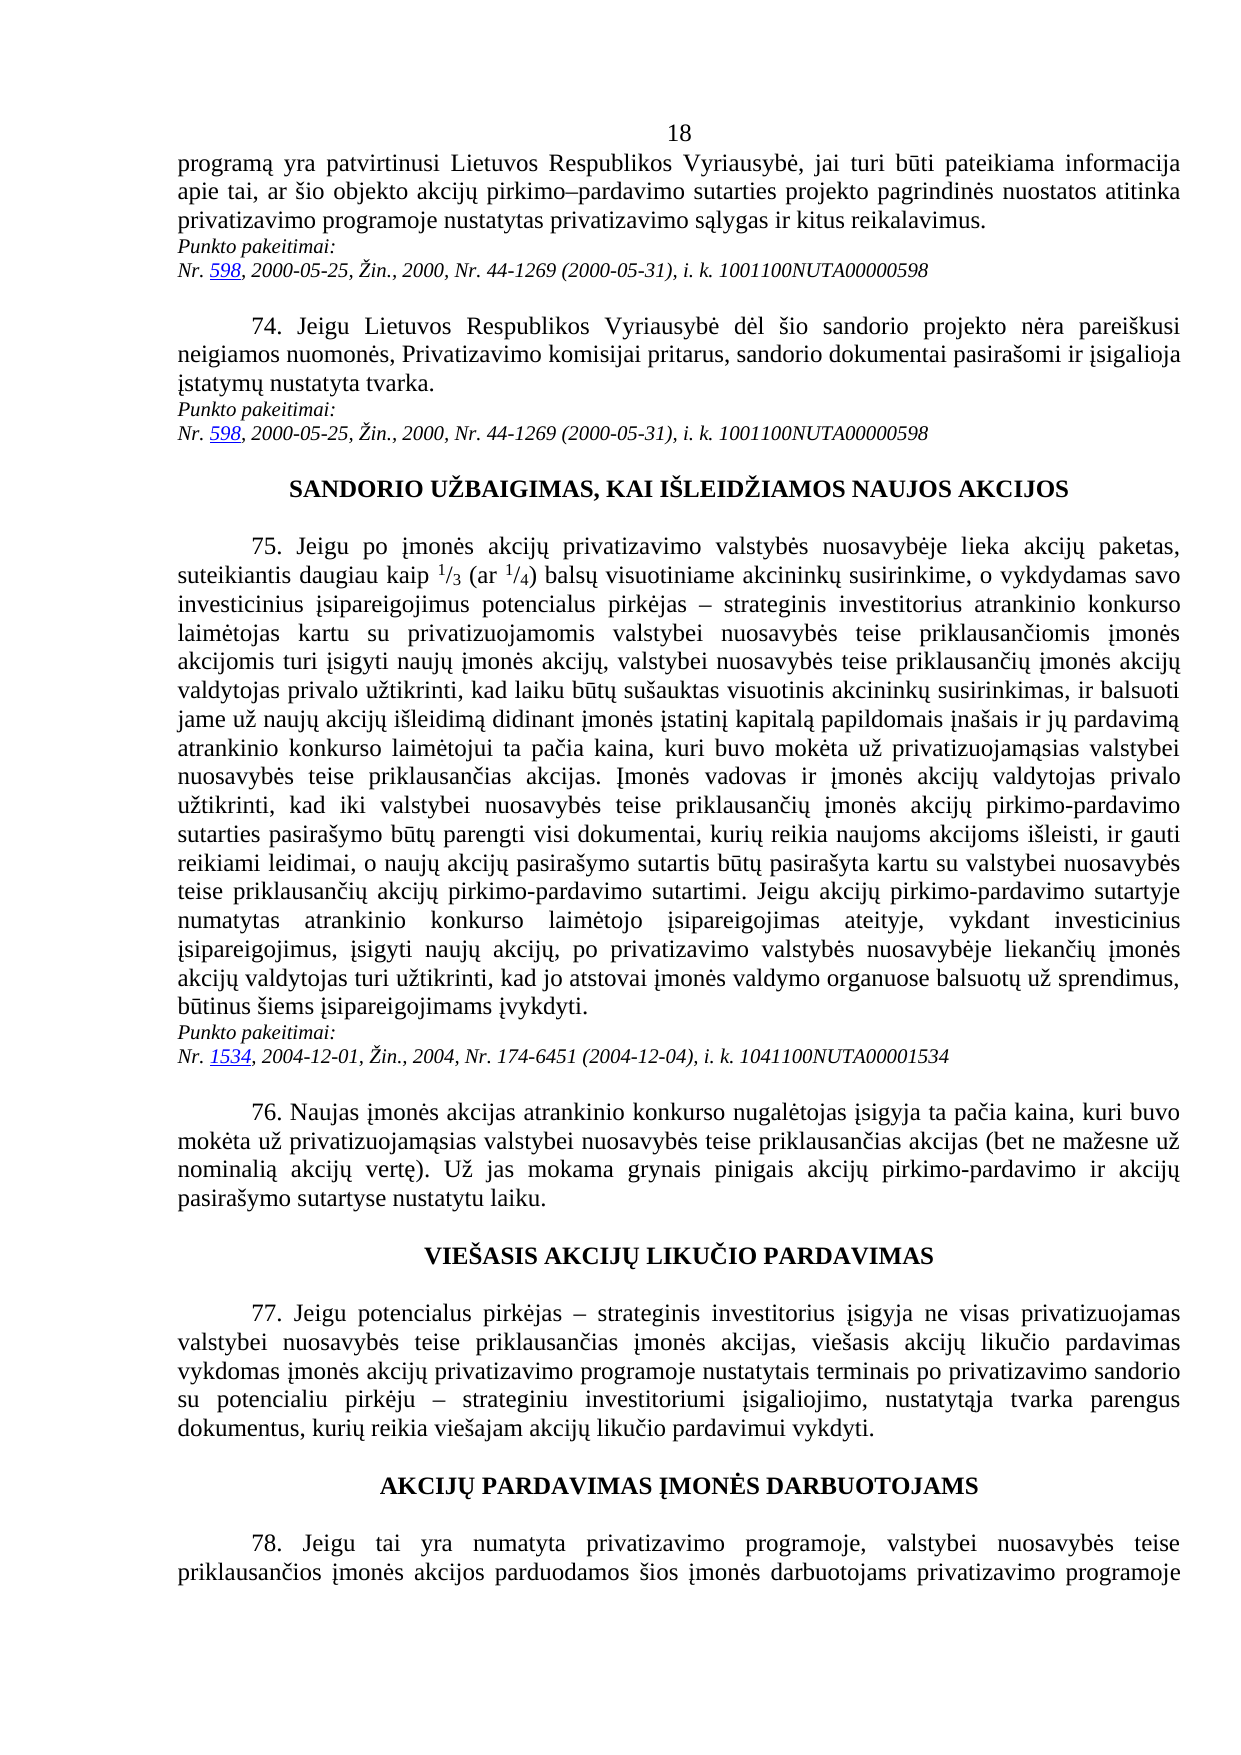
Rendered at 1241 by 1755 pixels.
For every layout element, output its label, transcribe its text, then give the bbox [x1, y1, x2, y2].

text 76. Naujas įmonės akcijas atrankinio konkurso nugalėtojas įsigyja ta pačia kaina, kuri buvo mokėta už privatizuojamąsias valstybei nuosavybės teise priklausančias akcijas (bet ne mažesne už nominalią akcijų vertę). Už jas mokama grynais pinigais akcijų pirkimo-pardavimo ir akcijų pasirašymo sutartyse nustatytu laiku. [177, 1097, 1181, 1212]
text Nr. 598, 2000-05-25, Žin., 2000, Nr. 44-1269 (2000-05-31), i. k. 1001100NUTA00000598 [177, 421, 1181, 445]
text Nr. 598, 2000-05-25, Žin., 2000, Nr. 44-1269 (2000-05-31), i. k. 1001100NUTA00000598 [177, 258, 1181, 282]
text SANDORIO UŽBAIGIMAS, KAI IŠLEIDŽIAMOS NAUJOS AKCIJOS [177, 474, 1181, 503]
text Punkto pakeitimai: [177, 397, 1181, 421]
text Punkto pakeitimai: [177, 234, 1181, 258]
text Punkto pakeitimai: [177, 1020, 1181, 1044]
text programą yra patvirtinusi Lietuvos Respublikos Vyriausybė, jai turi būti pateikiama informacija apie tai, ar šio objekto akcijų pirkimo–pardavimo sutarties projekto pagrindinės nuostatos atitinka privatizavimo programoje nustatytas privatizavimo sąlygas ir kitus reikalavimus. [177, 148, 1181, 234]
text 75. Jeigu po įmonės akcijų privatizavimo valstybės nuosavybėje lieka akcijų paketas, suteikiantis daugiau kaip 1/3 (ar 1/4) balsų visuotiniame akcininkų susirinkime, o vykdydamas savo investicinius įsipareigojimus potencialus pirkėjas – strateginis investitorius atrankinio konkurso laimėtojas kartu su privatizuojamomis valstybei nuosavybės teise priklausančiomis įmonės akcijomis turi įsigyti naujų įmonės akcijų, valstybei nuosavybės teise priklausančių įmonės akcijų valdytojas privalo užtikrinti, kad laiku būtų sušauktas visuotinis akcininkų susirinkimas, ir balsuoti jame už naujų akcijų išleidimą didinant įmonės įstatinį kapitalą papildomais įnašais ir jų pardavimą atrankinio konkurso laimėtojui ta pačia kaina, kuri buvo mokėta už privatizuojamąsias valstybei nuosavybės teise priklausančias akcijas. Įmonės vadovas ir įmonės akcijų valdytojas privalo užtikrinti, kad iki valstybei nuosavybės teise priklausančių įmonės akcijų pirkimo-pardavimo sutarties pasirašymo būtų parengti visi dokumentai, kurių reikia naujoms akcijoms išleisti, ir gauti reikiami leidimai, o naujų akcijų pasirašymo sutartis būtų pasirašyta kartu su valstybei nuosavybės teise priklausančių akcijų pirkimo-pardavimo sutartimi. Jeigu akcijų pirkimo-pardavimo sutartyje numatytas atrankinio konkurso laimėtojo įsipareigojimas ateityje, vykdant investicinius įsipareigojimus, įsigyti naujų akcijų, po privatizavimo valstybės nuosavybėje liekančių įmonės akcijų valdytojas turi užtikrinti, kad jo atstovai įmonės valdymo organuose balsuotų už sprendimus, būtinus šiems įsipareigojimams įvykdyti. [177, 531, 1181, 1020]
text 77. Jeigu potencialus pirkėjas – strateginis investitorius įsigyja ne visas privatizuojamas valstybei nuosavybės teise priklausančias įmonės akcijas, viešasis akcijų likučio pardavimas vykdomas įmonės akcijų privatizavimo programoje nustatytais terminais po privatizavimo sandorio su potencialiu pirkėju – strateginiu investitoriumi įsigaliojimo, nustatytąja tvarka parengus dokumentus, kurių reikia viešajam akcijų likučio pardavimui vykdyti. [177, 1298, 1181, 1442]
text 78. Jeigu tai yra numatyta privatizavimo programoje, valstybei nuosavybės teise priklausančios įmonės akcijos parduodamos šios įmonės darbuotojams privatizavimo programoje [177, 1528, 1181, 1586]
text 74. Jeigu Lietuvos Respublikos Vyriausybė dėl šio sandorio projekto nėra pareiškusi neigiamos nuomonės, Privatizavimo komisijai pritarus, sandorio dokumentai pasirašomi ir įsigalioja įstatymų nustatyta tvarka. [177, 311, 1181, 397]
text Nr. 1534, 2004-12-01, Žin., 2004, Nr. 174-6451 (2004-12-04), i. k. 1041100NUTA00001534 [177, 1044, 1181, 1068]
text VIEŠASIS AKCIJŲ LIKUČIO PARDAVIMAS [177, 1241, 1181, 1269]
text AKCIJŲ PARDAVIMAS ĮMONĖS DARBUOTOJAMS [177, 1471, 1181, 1499]
